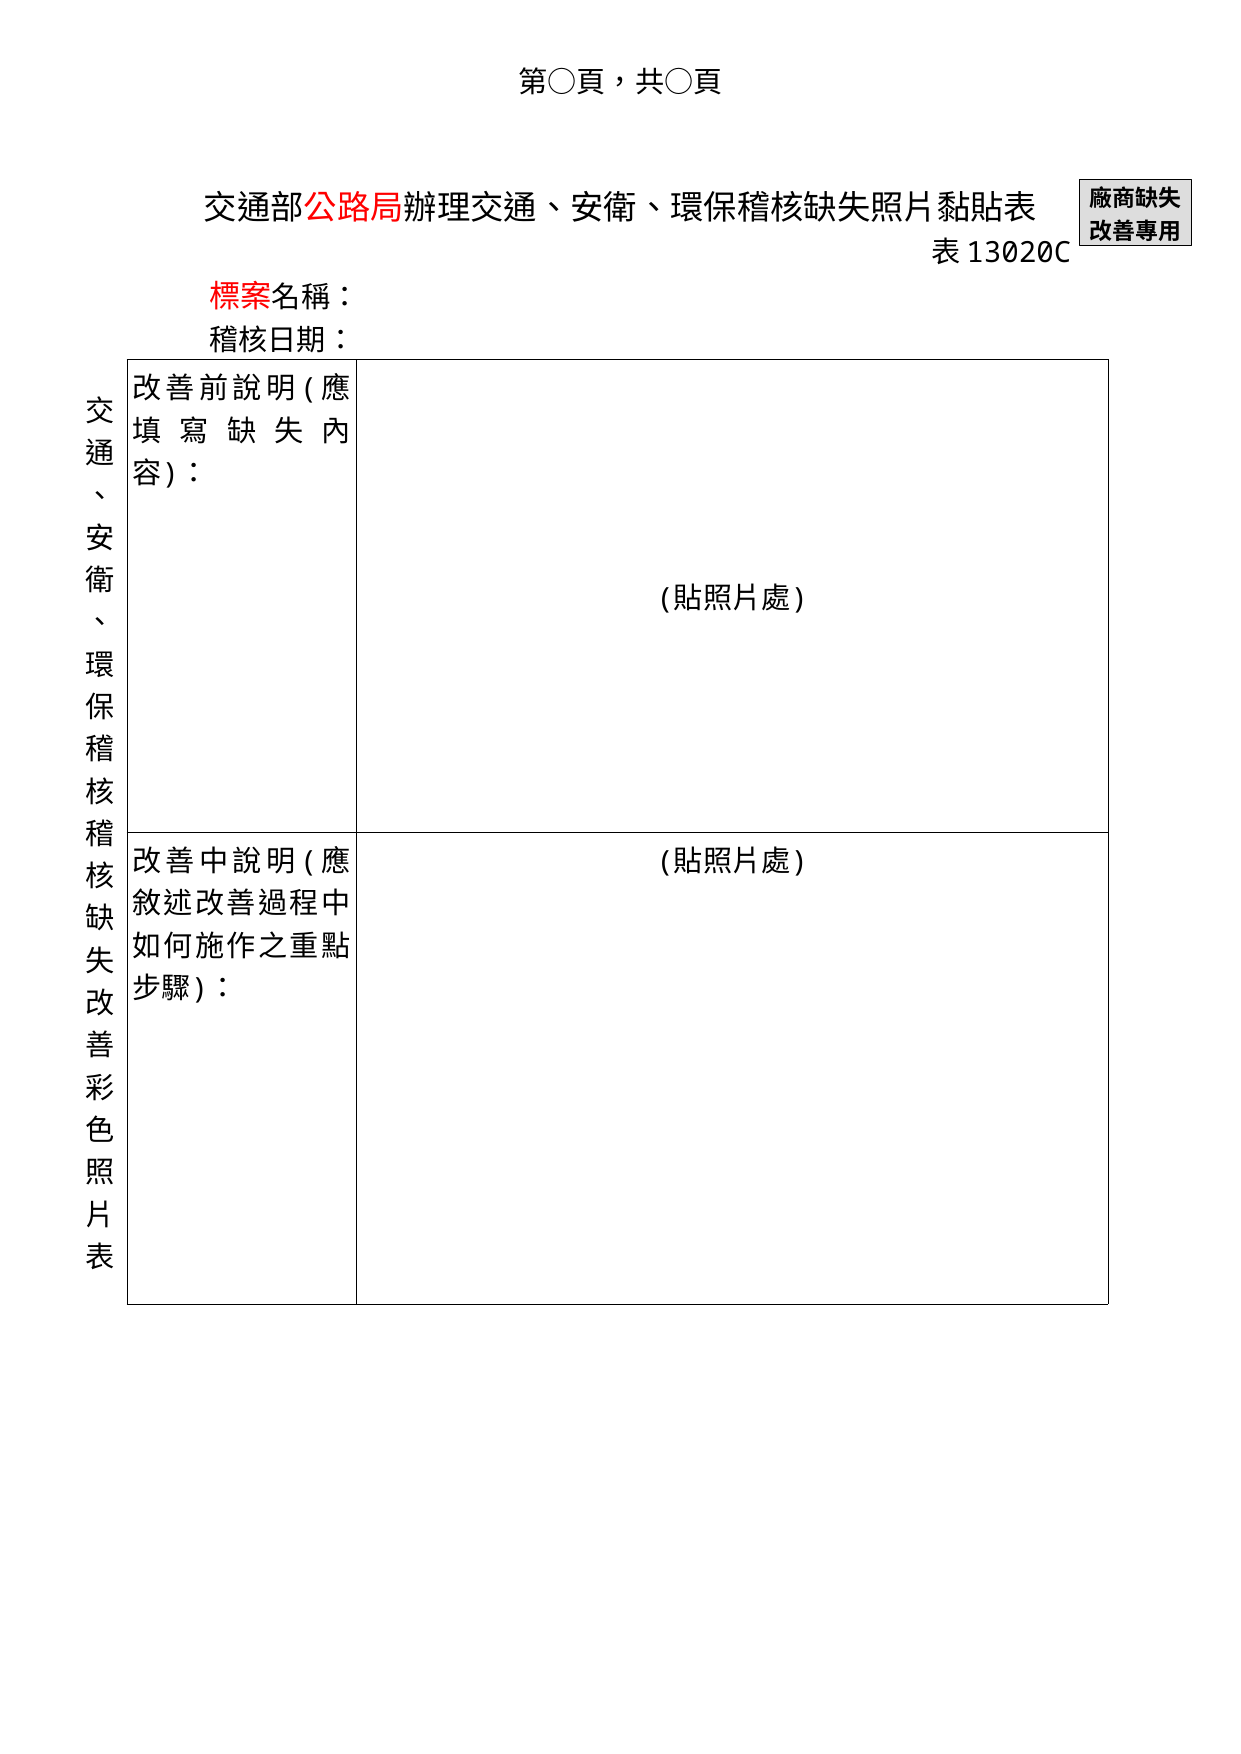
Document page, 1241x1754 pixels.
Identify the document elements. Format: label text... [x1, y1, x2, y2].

text 標案名稱： [59, 271, 1181, 317]
table_header (貼照片處) [357, 360, 1108, 832]
text 表13020C [59, 229, 1181, 271]
table_cell (貼照片處) [357, 833, 1108, 1304]
table_header 交通、安衛、環保稽核稽核缺失改善彩色照片表︵改善前、中、後同一角度拍攝︶ [80, 359, 127, 1304]
text 交通部公路局辦理交通、安衛、環保稽核缺失照片黏貼表 [59, 181, 1079, 229]
table_cell 改善中說明(應敘述改善過程中如何施作之重點步驟)： [128, 833, 356, 1304]
text 稽核日期： [59, 317, 1181, 359]
text 第○頁，共○頁 [59, 59, 1181, 101]
table_header 改善前說明(應填寫缺失內容)： [128, 360, 356, 832]
